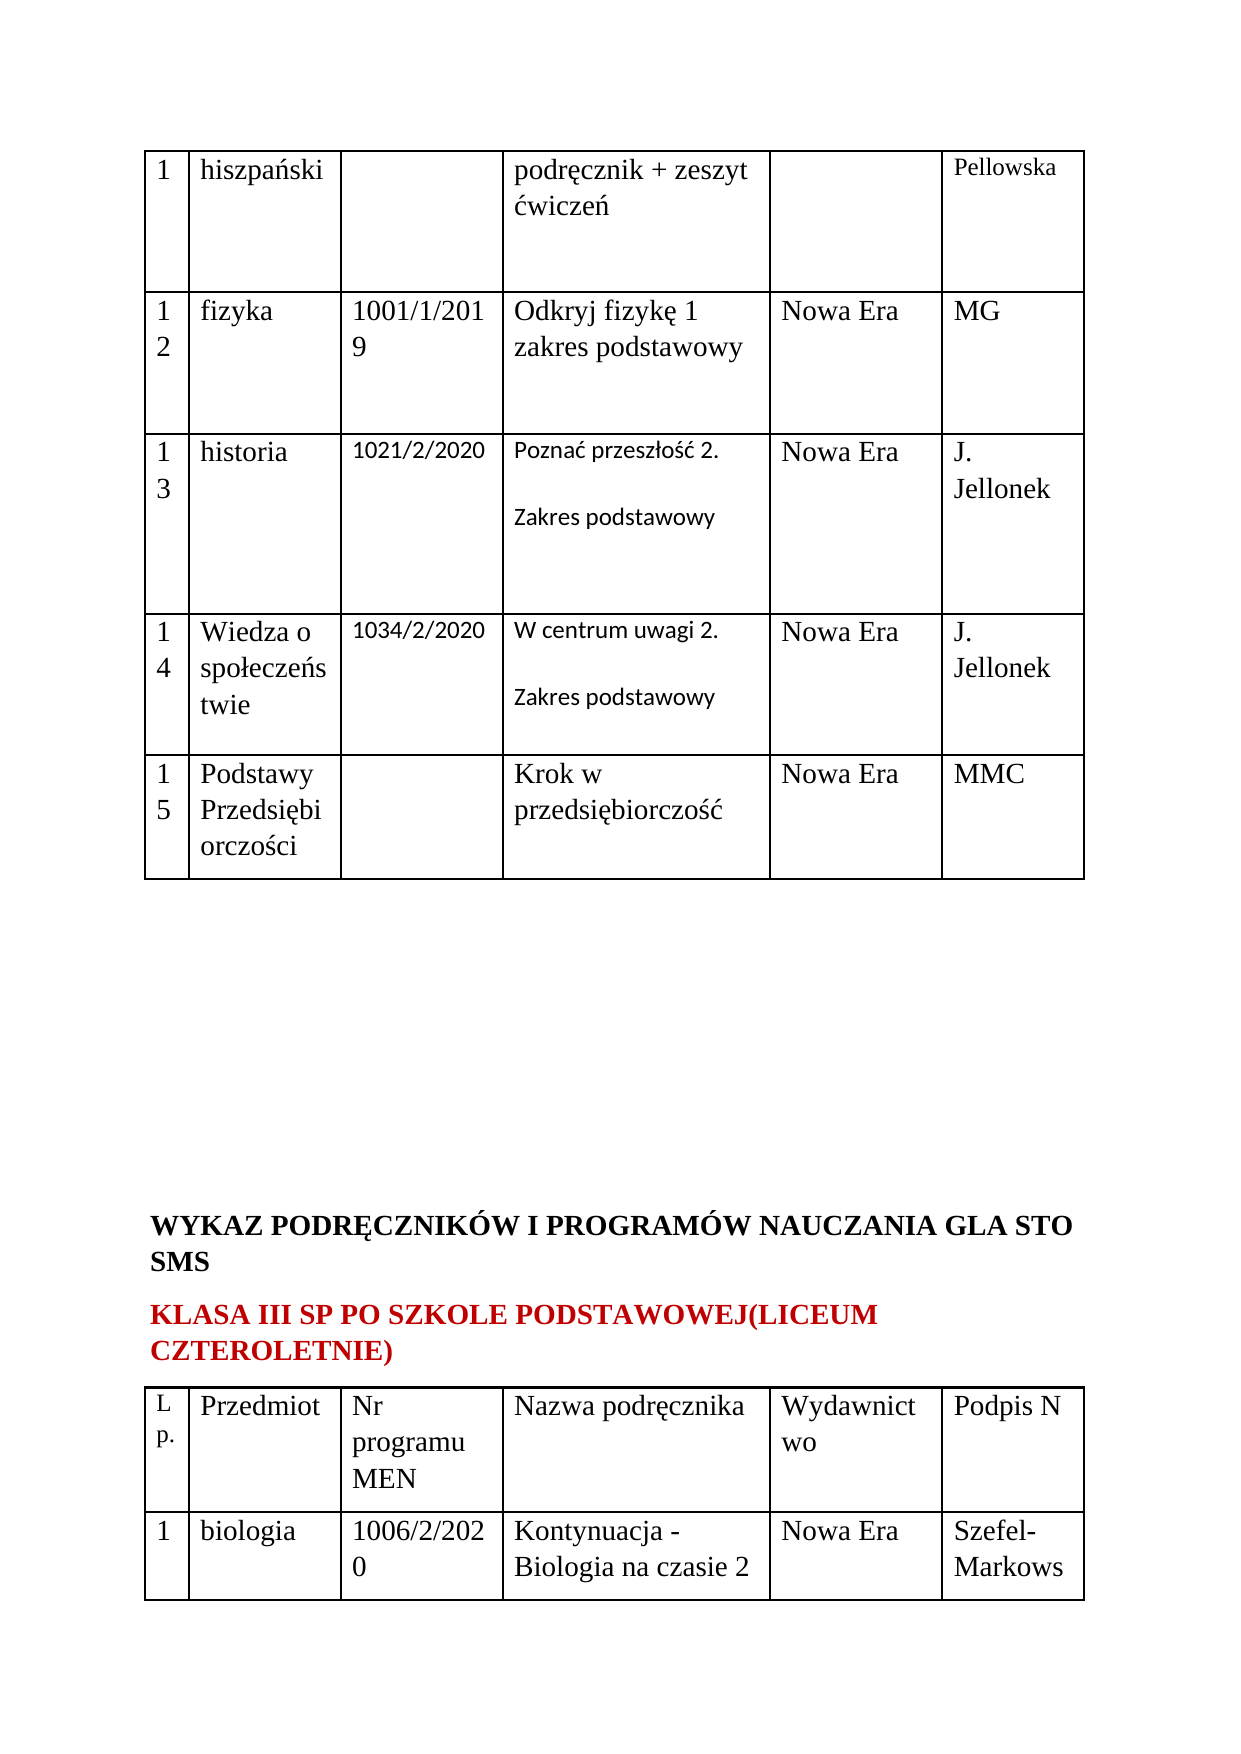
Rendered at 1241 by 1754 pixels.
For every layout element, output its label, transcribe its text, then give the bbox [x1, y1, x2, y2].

table_cell 1021/2/2020 [342, 435, 502, 612]
table_cell MMC [943, 756, 1083, 878]
table_cell 15 [146, 756, 188, 878]
table_cell Poznać przeszłość 2. Zakres podstawowy [504, 435, 769, 612]
table_cell 13 [146, 435, 188, 612]
table_cell 1 [146, 1513, 188, 1599]
table_cell Odkryj fizykę 1 zakres podstawowy [504, 293, 769, 432]
table_cell Kontynuacja - Biologia na czasie 2 [504, 1513, 769, 1599]
table_cell 14 [146, 615, 188, 754]
table_cell historia [190, 435, 340, 612]
table_header Lp. [146, 1389, 188, 1511]
table_cell Szefel-Markows [943, 1513, 1083, 1599]
table_cell 1001/1/2019 [342, 293, 502, 432]
table_cell J. Jellonek [943, 615, 1083, 754]
table_header Przedmiot [190, 1389, 340, 1511]
table_cell podręcznik + zeszyt ćwiczeń [504, 152, 769, 291]
table_cell Nowa Era [771, 756, 941, 878]
table_header Podpis N [943, 1389, 1083, 1511]
text WYKAZ PODRĘCZNIKÓW I PROGRAMÓW NAUCZANIA GLA STO SMS [150, 1208, 1090, 1278]
table_cell Krok w przedsiębiorczość [504, 756, 769, 878]
table_cell [771, 152, 941, 291]
table_cell biologia [190, 1513, 340, 1599]
table_cell fizyka [190, 293, 340, 432]
text KLASA III SP PO SZKOLE PODSTAWOWEJ(LICEUM CZTEROLETNIE) [150, 1297, 1090, 1367]
table_header Nr programu MEN [342, 1389, 502, 1511]
table_header Wydawnictwo [771, 1389, 941, 1511]
table_cell Wiedza o społeczeństwie [190, 615, 340, 754]
table_header Nazwa podręcznika [504, 1389, 769, 1511]
table_cell hiszpański [190, 152, 340, 291]
table_cell [342, 152, 502, 291]
table_cell [342, 756, 502, 878]
table_cell Podstawy Przedsiębiorczości [190, 756, 340, 878]
table_cell 12 [146, 293, 188, 432]
table_cell J. Jellonek [943, 435, 1083, 612]
table_cell 1 [146, 152, 188, 291]
table_cell Nowa Era [771, 435, 941, 612]
table_cell Pellowska [943, 152, 1083, 291]
table_cell 1006/2/2020 [342, 1513, 502, 1599]
table_cell Nowa Era [771, 1513, 941, 1599]
table_cell W centrum uwagi 2. Zakres podstawowy [504, 615, 769, 754]
table_cell 1034/2/2020 [342, 615, 502, 754]
table_cell Nowa Era [771, 293, 941, 432]
table_cell MG [943, 293, 1083, 432]
table_cell Nowa Era [771, 615, 941, 754]
